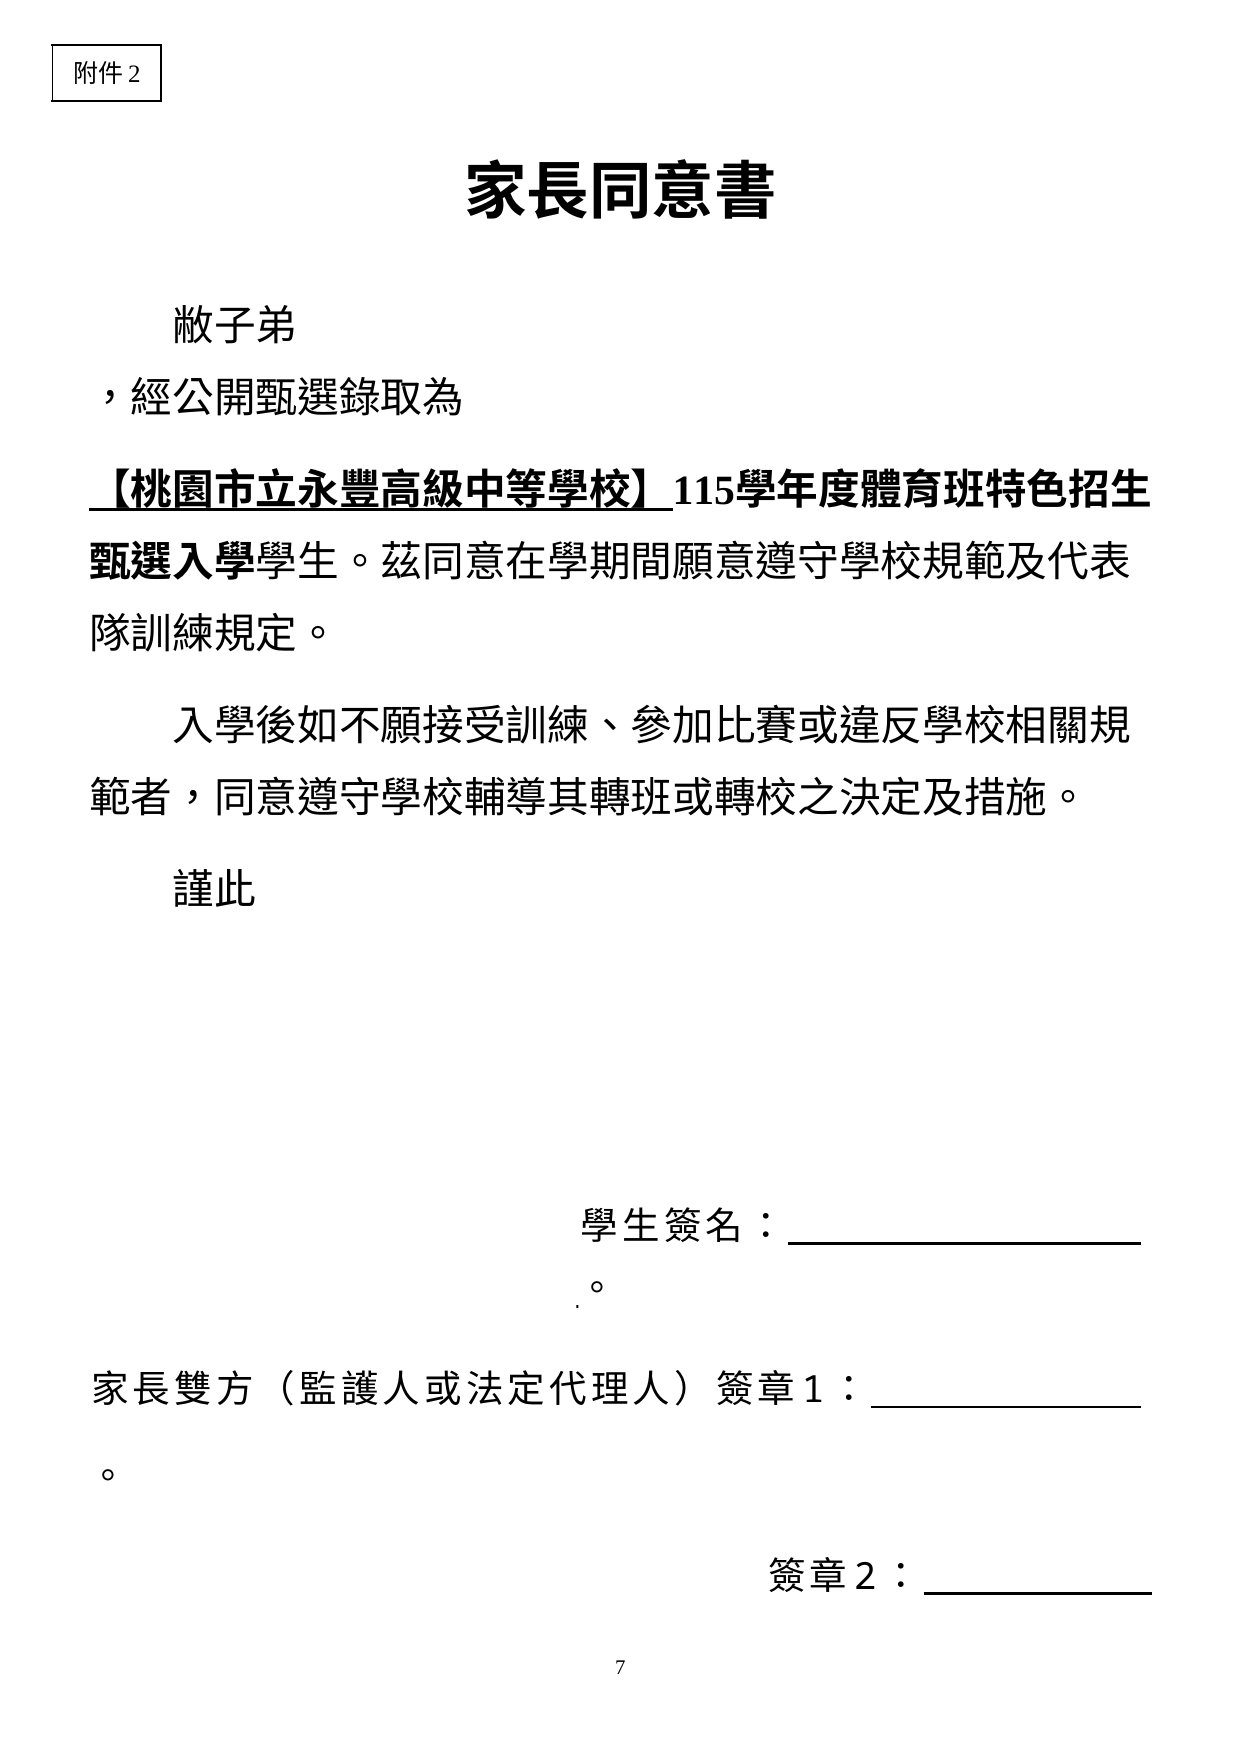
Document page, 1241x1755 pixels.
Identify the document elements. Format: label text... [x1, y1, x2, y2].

text 附件2 [68, 53, 145, 89]
text [53, 46, 160, 100]
text 敝子弟 ，經公開甄選錄取為 [89, 281, 1151, 415]
text 簽章2： [89, 1494, 1151, 1619]
text 謹此 [89, 845, 1151, 907]
text 入學後如不願接受訓練、參加比賽或違反學校相關規範者，同意遵守學校輔導其轉班或轉校之決定及措施。 [89, 681, 1151, 815]
text 家長雙方（監護人或法定代理人）簽章1： 。 [89, 1306, 1151, 1494]
text 【桃園市立永豐高級中等學校】115學年度體育班特色招生甄選入學學生。茲同意在學期間願意遵守學校規範及代表隊訓練規定。 [89, 445, 1151, 651]
text 家長同意書 [89, 113, 1151, 238]
text 學生簽名： 。 [89, 1119, 1151, 1306]
